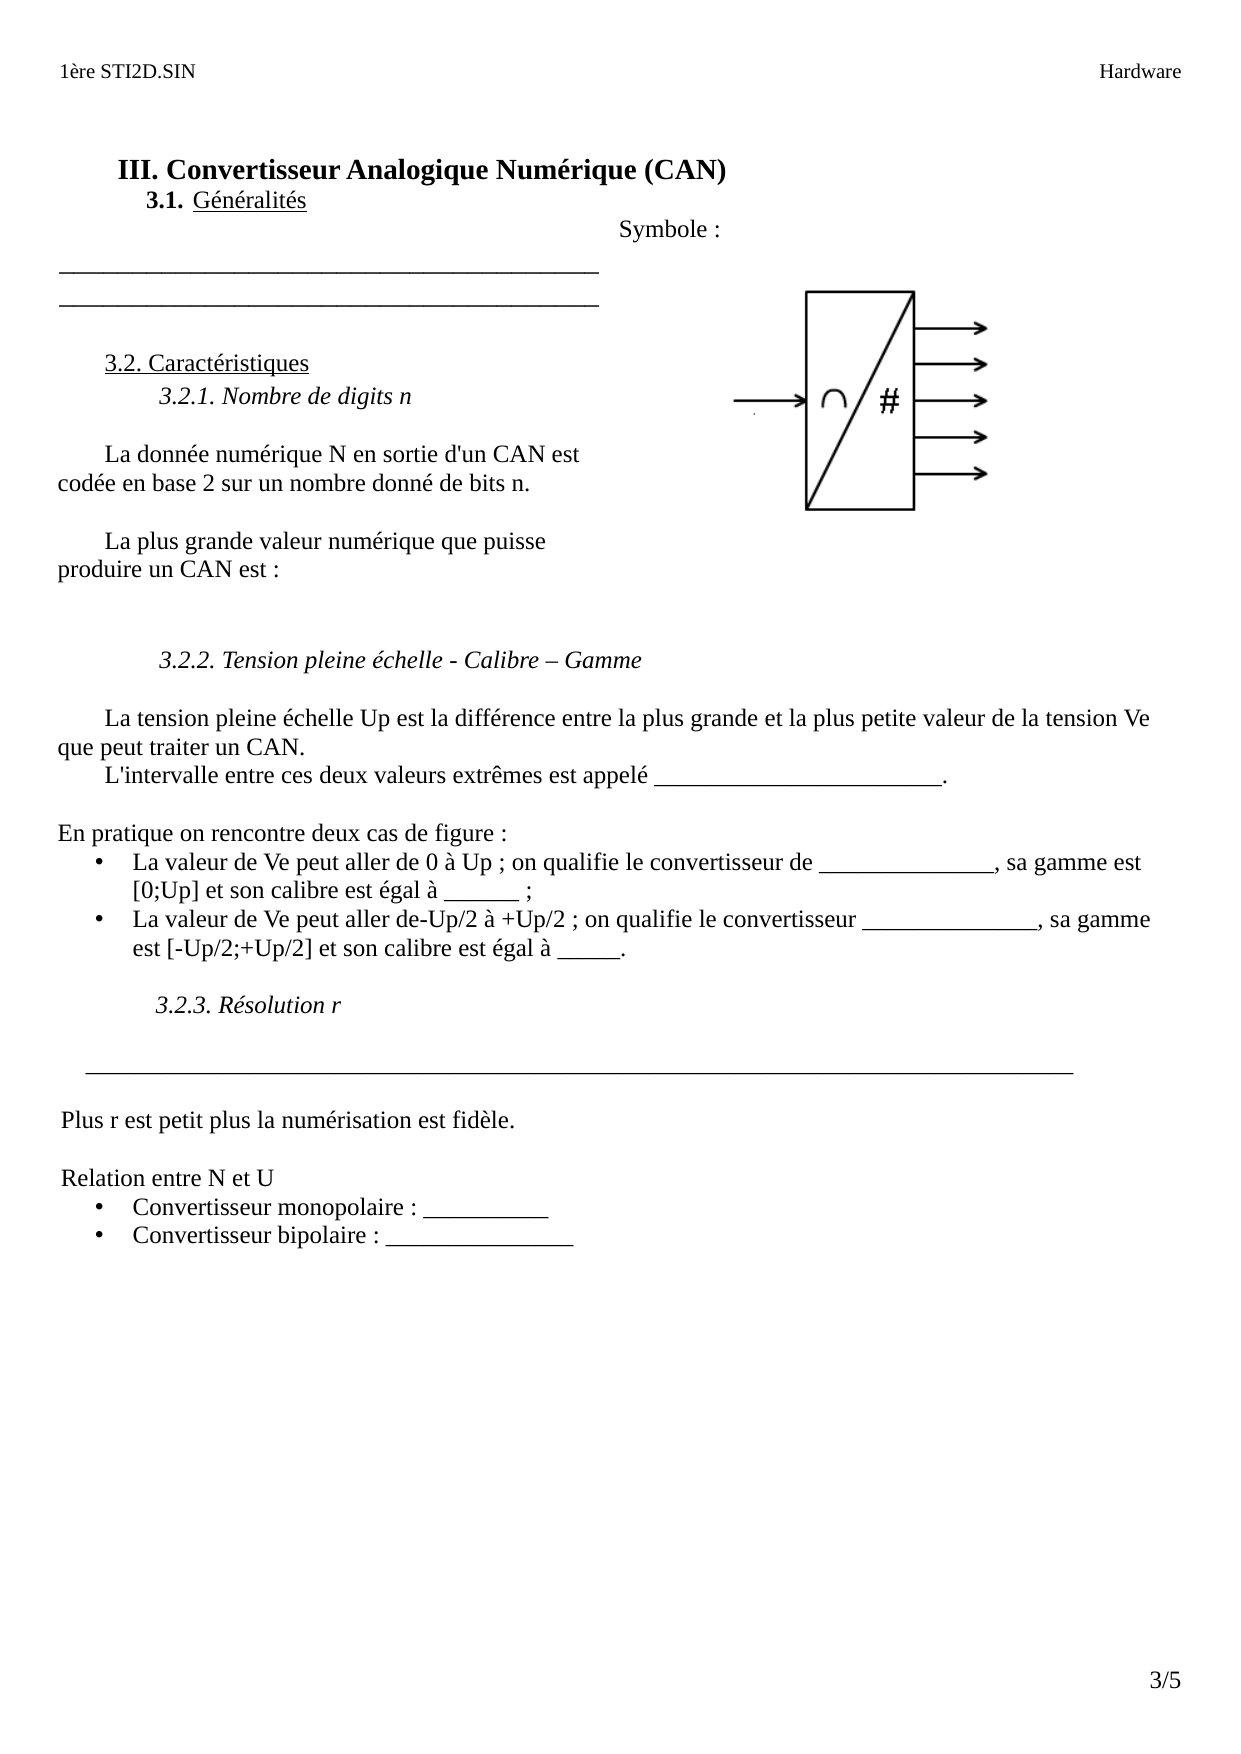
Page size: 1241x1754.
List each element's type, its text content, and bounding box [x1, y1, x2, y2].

list La valeur de Ve peut aller de 0 à Up ; on qualifie le convertisseur de ______________, sa gamme est [0;Up] et son calibre est égal à ______ ; [95, 847, 1181, 904]
text En pratique on rencontre deux cas de figure : [57, 818, 1181, 847]
text 3.2.2. Tension pleine échelle - Calibre – Gamme [57, 646, 1181, 674]
text III. Convertisseur Analogique Numérique (CAN) [117, 152, 1181, 186]
list Généralités [146, 186, 1181, 214]
list Convertisseur monopolaire : __________ [95, 1192, 1181, 1221]
list La valeur de Ve peut aller de-Up/2 à +Up/2 ; on qualifie le convertisseur ______________, sa gamme est [-Up/2;+Up/2] et son calibre est égal à _____. [95, 904, 1181, 962]
list 3.2.3. Résolution r [154, 991, 1181, 1048]
list _______________________________________________________________________________ [59, 1048, 1181, 1106]
list Plus r est petit plus la numérisation est fidèle. [59, 1106, 1181, 1163]
text La tension pleine échelle Up est la différence entre la plus grande et la plus petite valeur de la tension Ve que peut traiter un CAN. L'intervalle entre ces deux valeurs extrêmes est appelé _______________________. [57, 674, 1181, 818]
table_header Symbole : [620, 214, 1181, 617]
list Convertisseur bipolaire : _______________ [95, 1221, 1181, 1249]
table_header _____________________________________ _____________________________________ 3.2. Caractéristiques 3.2.1. Nombre de digits n La donnée numérique N en sortie d'un CAN est codée en base 2 sur un nombre donné de bits n. La plus grande valeur numérique que puisse produire un CAN est : [59, 214, 620, 617]
list Relation entre N et U [59, 1163, 1181, 1192]
